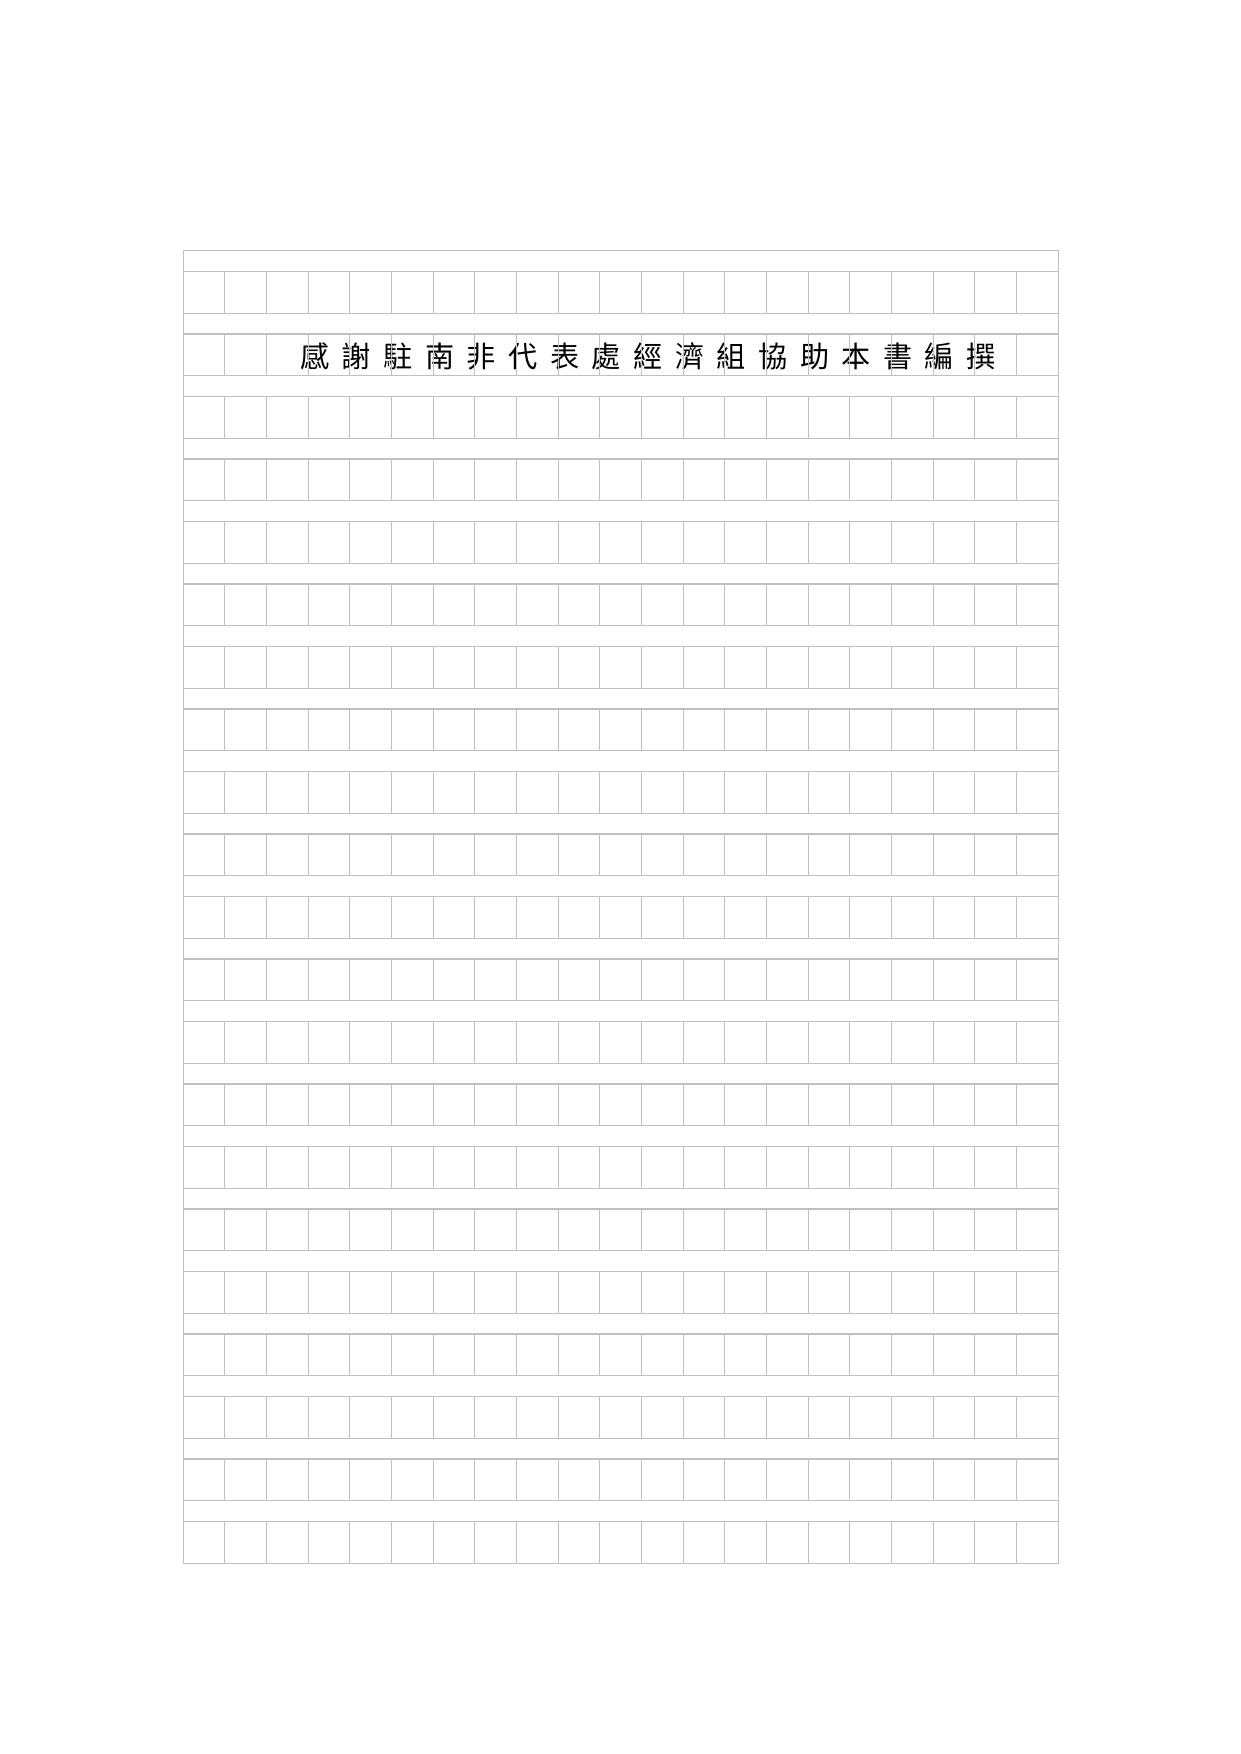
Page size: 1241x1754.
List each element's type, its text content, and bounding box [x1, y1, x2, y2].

table_cell 經濟部投資業務處 編印 感謝駐南非代表處經濟組協助本書編撰 [809, 272, 849, 313]
table_cell 經濟部投資業務處 編印 感謝駐南非代表處經濟組協助本書編撰 [559, 335, 599, 375]
table_cell [725, 460, 766, 500]
table_cell 經濟部投資業務處 編印 感謝駐南非代表處經濟組協助本書編撰 [684, 397, 724, 438]
table_cell 經濟部投資業務處 編印 感謝駐南非代表處經濟組協助本書編撰 [309, 397, 349, 438]
table_cell 經濟部投資業務處 編印 感謝駐南非代表處經濟組協助本書編撰 [267, 335, 308, 375]
table_cell 經濟部投資業務處 編印 感謝駐南非代表處經濟組協助本書編撰 [475, 397, 516, 438]
table_cell 經濟部投資業務處 編印 感謝駐南非代表處經濟組協助本書編撰 [975, 272, 1016, 313]
table_cell [684, 460, 724, 500]
table_cell 經濟部投資業務處 編印 感謝駐南非代表處經濟組協助本書編撰 [184, 335, 224, 375]
table_cell 經濟部投資業務處 編印 感謝駐南非代表處經濟組協助本書編撰 [850, 397, 891, 438]
table_cell [350, 460, 391, 500]
table_cell 經濟部投資業務處 編印 感謝駐南非代表處經濟組協助本書編撰 [184, 314, 1058, 333]
table_cell 經濟部投資業務處 編印 感謝駐南非代表處經濟組協助本書編撰 [642, 335, 683, 375]
table_cell 經濟部投資業務處 編印 感謝駐南非代表處經濟組協助本書編撰 [475, 335, 516, 375]
table_cell 經濟部投資業務處 編印 感謝駐南非代表處經濟組協助本書編撰 [600, 397, 641, 438]
table_cell 經濟部投資業務處 編印 感謝駐南非代表處經濟組協助本書編撰 [350, 272, 391, 313]
table_cell 經濟部投資業務處 編印 感謝駐南非代表處經濟組協助本書編撰 [684, 272, 724, 313]
table_cell [1017, 460, 1058, 500]
table_cell 經濟部投資業務處 編印 感謝駐南非代表處經濟組協助本書編撰 [309, 335, 349, 375]
table_cell 經濟部投資業務處 編印 感謝駐南非代表處經濟組協助本書編撰 [517, 397, 558, 438]
table_cell [267, 460, 308, 500]
table_cell 經濟部投資業務處 編印 感謝駐南非代表處經濟組協助本書編撰 [892, 397, 933, 438]
table_cell 經濟部投資業務處 編印 感謝駐南非代表處經濟組協助本書編撰 [809, 397, 849, 438]
table_cell 經濟部投資業務處 編印 感謝駐南非代表處經濟組協助本書編撰 [225, 335, 266, 375]
table_cell [642, 460, 683, 500]
table_cell 經濟部投資業務處 編印 感謝駐南非代表處經濟組協助本書編撰 [225, 272, 266, 313]
table_cell 經濟部投資業務處 編印 感謝駐南非代表處經濟組協助本書編撰 [434, 272, 474, 313]
table_cell 經濟部投資業務處 編印 感謝駐南非代表處經濟組協助本書編撰 [434, 335, 474, 375]
table_cell 經濟部投資業務處 編印 感謝駐南非代表處經濟組協助本書編撰 [975, 397, 1016, 438]
table_cell 經濟部投資業務處 編印 感謝駐南非代表處經濟組協助本書編撰 [767, 272, 808, 313]
table_cell 經濟部投資業務處 編印 感謝駐南非代表處經濟組協助本書編撰 [767, 397, 808, 438]
table_cell 經濟部投資業務處 編印 感謝駐南非代表處經濟組協助本書編撰 [1017, 272, 1058, 313]
table_cell 經濟部投資業務處 編印 感謝駐南非代表處經濟組協助本書編撰 [809, 335, 849, 375]
table_cell 經濟部投資業務處 編印 感謝駐南非代表處經濟組協助本書編撰 [309, 272, 349, 313]
table_cell 經濟部投資業務處 編印 感謝駐南非代表處經濟組協助本書編撰 [517, 335, 558, 375]
table_cell 經濟部投資業務處 編印 感謝駐南非代表處經濟組協助本書編撰 [642, 272, 683, 313]
table_cell [475, 460, 516, 500]
table_cell [850, 460, 891, 500]
table_cell [434, 460, 474, 500]
table_cell 經濟部投資業務處 編印 感謝駐南非代表處經濟組協助本書編撰 [1017, 397, 1058, 438]
table_cell 經濟部投資業務處 編印 感謝駐南非代表處經濟組協助本書編撰 [392, 272, 433, 313]
table_cell [184, 460, 224, 500]
table_cell 經濟部投資業務處 編印 感謝駐南非代表處經濟組協助本書編撰 [350, 335, 391, 375]
table_cell 經濟部投資業務處 編印 感謝駐南非代表處經濟組協助本書編撰 [184, 272, 224, 313]
table_cell 經濟部投資業務處 編印 感謝駐南非代表處經濟組協助本書編撰 [725, 335, 766, 375]
table_cell 經濟部投資業務處 編印 感謝駐南非代表處經濟組協助本書編撰 [1017, 335, 1058, 375]
table_cell [1059, 438, 1074, 500]
table_cell 經濟部投資業務處 編印 感謝駐南非代表處經濟組協助本書編撰 [892, 272, 933, 313]
table_cell [934, 460, 974, 500]
table_cell [975, 460, 1016, 500]
table_cell 經濟部投資業務處 編印 感謝駐南非代表處經濟組協助本書編撰 [934, 272, 974, 313]
table_cell 經濟部投資業務處 編印 感謝駐南非代表處經濟組協助本書編撰 [184, 397, 224, 438]
table_cell [809, 460, 849, 500]
table_cell 經濟部投資業務處 編印 感謝駐南非代表處經濟組協助本書編撰 [642, 397, 683, 438]
table_cell 經濟部投資業務處 編印 感謝駐南非代表處經濟組協助本書編撰 [934, 335, 974, 375]
table_cell [517, 460, 558, 500]
table_cell 經濟部投資業務處 編印 感謝駐南非代表處經濟組協助本書編撰 [684, 335, 724, 375]
table_cell 經濟部投資業務處 編印 感謝駐南非代表處經濟組協助本書編撰 [725, 397, 766, 438]
table_cell 經濟部投資業務處 編印 感謝駐南非代表處經濟組協助本書編撰 [725, 272, 766, 313]
table_cell 經濟部投資業務處 編印 感謝駐南非代表處經濟組協助本書編撰 [475, 272, 516, 313]
table_cell 經濟部投資業務處 編印 感謝駐南非代表處經濟組協助本書編撰 [767, 335, 808, 375]
table_cell 經濟部投資業務處 編印 感謝駐南非代表處經濟組協助本書編撰 [850, 335, 891, 375]
table_cell [767, 460, 808, 500]
table_cell 經濟部投資業務處 編印 感謝駐南非代表處經濟組協助本書編撰 [1059, 250, 1074, 438]
table_cell 經濟部投資業務處 編印 感謝駐南非代表處經濟組協助本書編撰 [559, 397, 599, 438]
table_cell [600, 460, 641, 500]
table_cell 經濟部投資業務處 編印 感謝駐南非代表處經濟組協助本書編撰 [934, 397, 974, 438]
table_cell 經濟部投資業務處 編印 感謝駐南非代表處經濟組協助本書編撰 [600, 272, 641, 313]
table_cell 經濟部投資業務處 編印 感謝駐南非代表處經濟組協助本書編撰 [892, 335, 933, 375]
table_cell 經濟部投資業務處 編印 感謝駐南非代表處經濟組協助本書編撰 [434, 397, 474, 438]
table_cell [225, 460, 266, 500]
table_cell 經濟部投資業務處 編印 感謝駐南非代表處經濟組協助本書編撰 [392, 397, 433, 438]
table_cell [392, 460, 433, 500]
table_cell 經濟部投資業務處 編印 感謝駐南非代表處經濟組協助本書編撰 [267, 272, 308, 313]
table_cell [309, 460, 349, 500]
table_cell 經濟部投資業務處 編印 感謝駐南非代表處經濟組協助本書編撰 [392, 335, 433, 375]
table_cell 經濟部投資業務處 編印 感謝駐南非代表處經濟組協助本書編撰 [559, 272, 599, 313]
table_cell 經濟部投資業務處 編印 感謝駐南非代表處經濟組協助本書編撰 [517, 272, 558, 313]
table_cell [892, 460, 933, 500]
table_cell 經濟部投資業務處 編印 感謝駐南非代表處經濟組協助本書編撰 [184, 376, 1058, 396]
table_cell 經濟部投資業務處 編印 感謝駐南非代表處經濟組協助本書編撰 [850, 272, 891, 313]
table_cell 經濟部投資業務處 編印 感謝駐南非代表處經濟組協助本書編撰 [600, 335, 641, 375]
table_cell 經濟部投資業務處 編印 感謝駐南非代表處經濟組協助本書編撰 [350, 397, 391, 438]
table_cell 經濟部投資業務處 編印 感謝駐南非代表處經濟組協助本書編撰 [184, 251, 1058, 271]
table_cell 經濟部投資業務處 編印 感謝駐南非代表處經濟組協助本書編撰 [225, 397, 266, 438]
table_cell 經濟部投資業務處 編印 感謝駐南非代表處經濟組協助本書編撰 [267, 397, 308, 438]
table_cell 經濟部投資業務處 編印 感謝駐南非代表處經濟組協助本書編撰 [975, 335, 1016, 375]
table_cell [559, 460, 599, 500]
table_cell [184, 439, 1058, 458]
